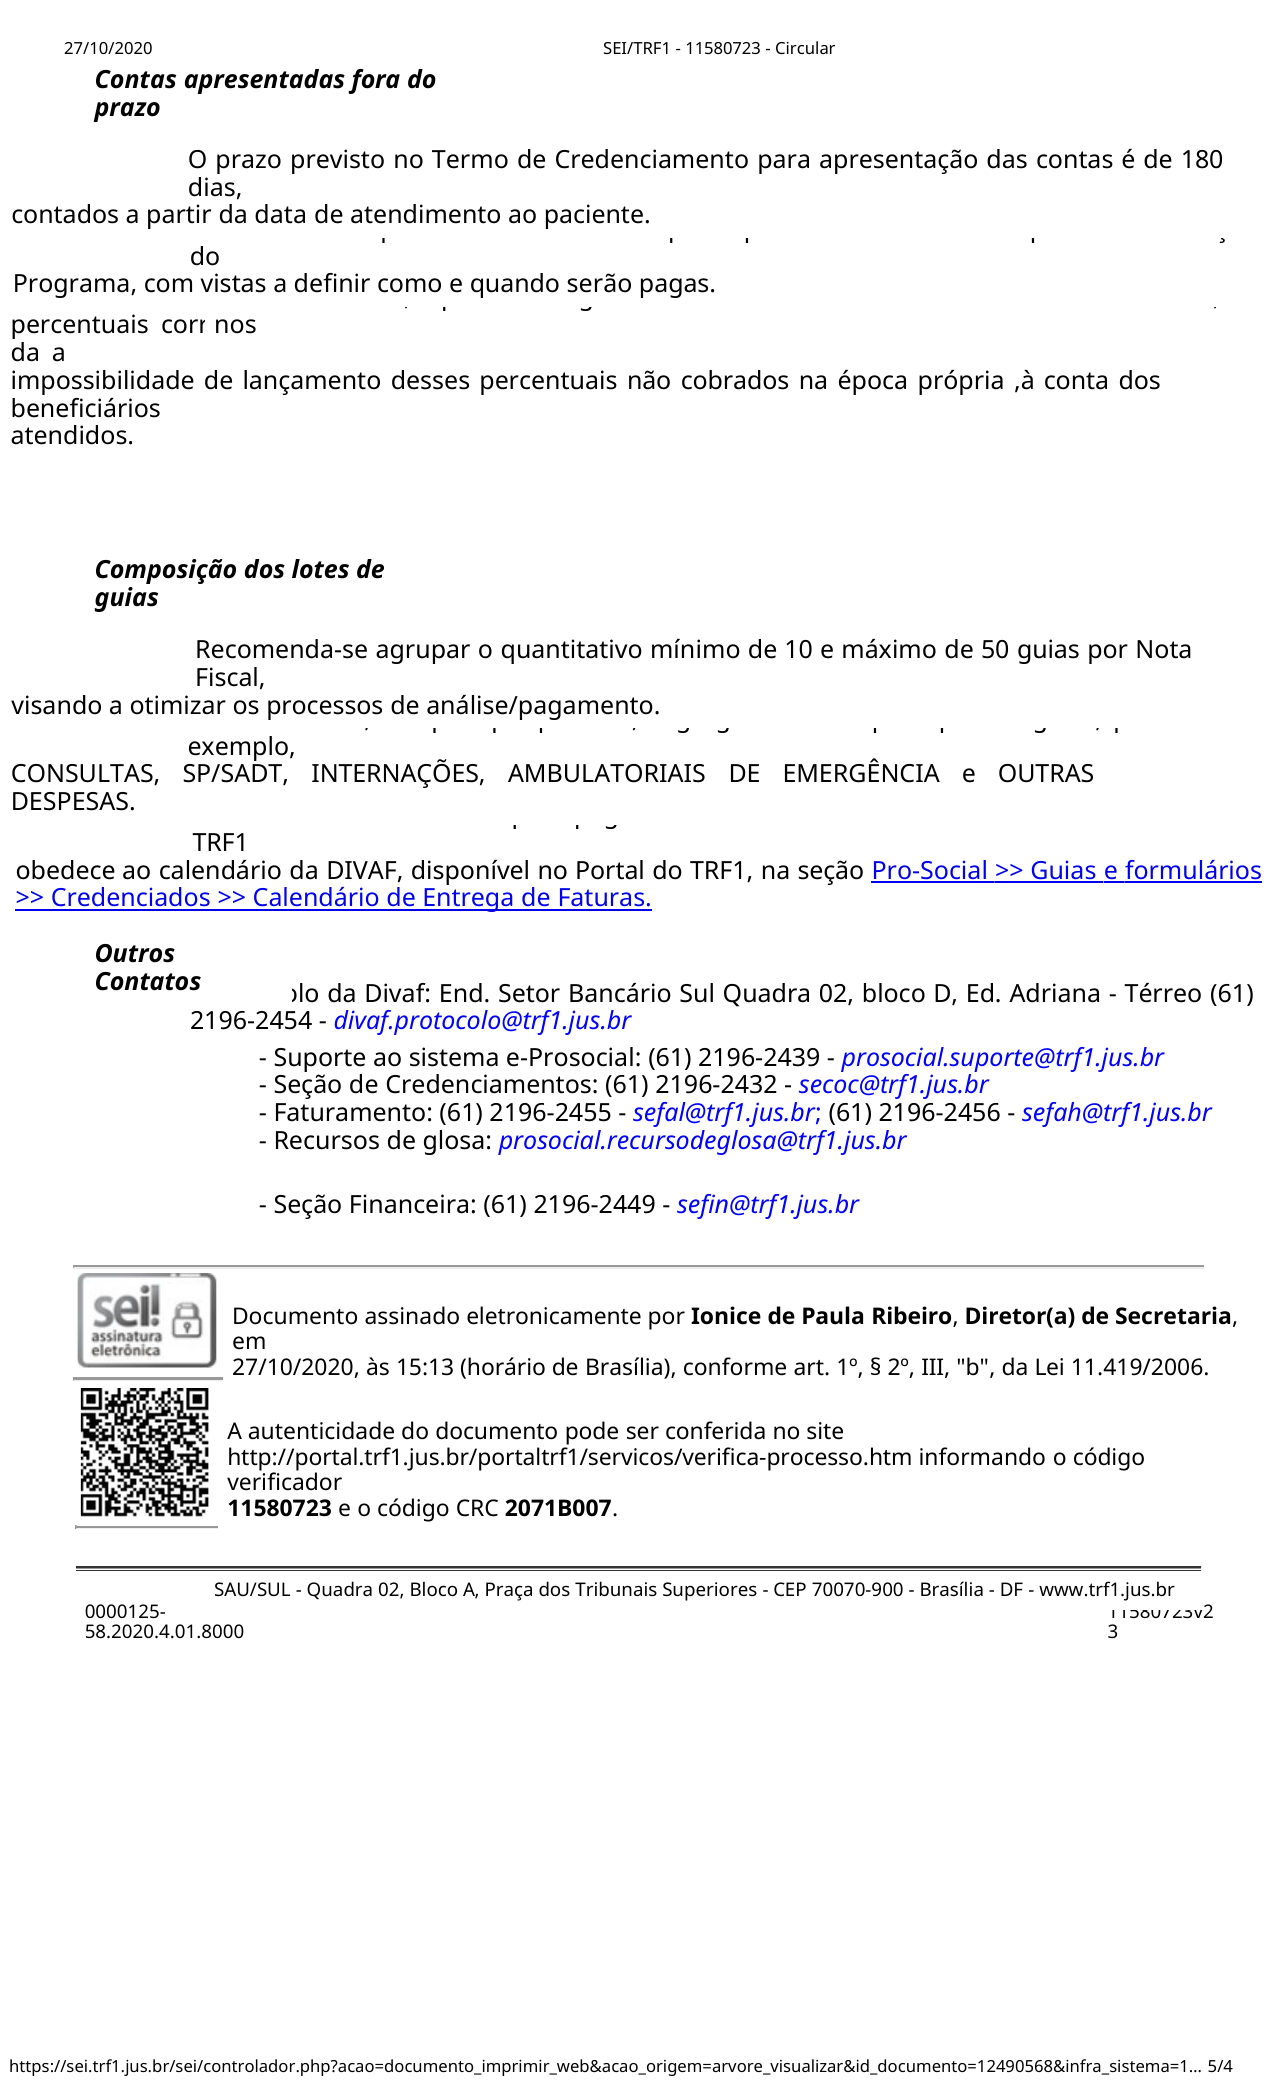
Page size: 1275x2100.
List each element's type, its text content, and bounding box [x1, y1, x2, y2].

text http://portal.trf1.jus.br/portaltrf1/servicos/verifica-processo.htm informando o código verificador [227, 1445, 1224, 1496]
text obedece ao calendário da DIVAF, disponível no Portal do TRF1, na seção Pro-Social >> Guias e formulários [15, 857, 1266, 885]
text SAU/SUL - Quadra 02, Bloco A, Praça dos Tribunais Superiores - CEP 70070-900 - Brasília - DF - www.trf1.jus.br [214, 1580, 1194, 1601]
text 0000125-58.2020.4.01.8000 [84, 1602, 311, 1643]
text 11580723v23 [1107, 1602, 1221, 1643]
picture [72, 1265, 1205, 1269]
text 11580723 e o código CRC 2071B007. [227, 1496, 1224, 1521]
text O recebimento de faturas para pagamento de Prestadores Credenciados na Sede do TRF1 [192, 825, 1266, 857]
picture [76, 1566, 1202, 1571]
text O prazo previsto no Termo de Credenciamento para apresentação das contas é de 180 dias, [188, 146, 1266, 202]
text 27/10/2020, às 15:13 (horário de Brasília), conforme art. 1º, § 2º, III, "b", da Lei 11.419/2006. [232, 1355, 1245, 1380]
picture [80, 1388, 209, 1517]
text atendidos. [10, 423, 1266, 450]
text Outros Contatos [94, 941, 283, 996]
text SEI/TRF1 - 11580723 - Circular [603, 39, 854, 58]
text - Faturamento: (61) 2196-2455 - sefal@trf1.jus.br; (61) 2196-2456 - sefah@trf1.jus.br [259, 1099, 1238, 1127]
text percentuais correspondentes ao custeio de coparticipação, previstos no art. 58 do RGPS, em vista da a [10, 312, 1266, 367]
text Documento assinado eletronicamente por Ionice de Paula Ribeiro, Diretor(a) de Secretaria, em [232, 1304, 1245, 1355]
text https://sei.trf1.jus.br/sei/controlador.php?acao=documento_imprimir_web&acao_origem=arvore_visualizar&id_documento=12490568&infra_sistema=1… 5/4 [9, 2058, 1266, 2077]
text - Seção de Credenciamentos: (61) 2196-2432 - secoc@trf1.jus.br [259, 1072, 1238, 1099]
text As contas não apresentadas fora desse prazo poderão ser analisadas pela administração do [189, 238, 1266, 271]
text visando a otimizar os processos de análise/pagamento. [11, 692, 1266, 720]
picture [74, 1525, 218, 1529]
text contados a partir da data de atendimento ao paciente. [11, 202, 1266, 229]
text impossibilidade de lançamento desses percentuais não cobrados na época própria ,à conta dos beneficiários [10, 367, 1266, 423]
text Composição dos lotes de guias [94, 556, 436, 612]
text - Seção Financeira: (61) 2196-2449 - sefin@trf1.jus.br [259, 1191, 869, 1219]
text Programa, com vistas a definir como e quando serão pagas. [13, 271, 1266, 298]
text Contas apresentadas fora do prazo [94, 67, 487, 122]
text - Recursos de glosa: prosocial.recursodeglosa@trf1.jus.br [259, 1127, 1238, 1155]
text Nesse contexto, aplicar-se-á glosa administrativa sobre o valor da Nota Fiscal, nos [214, 307, 1266, 339]
text DESPESAS. [11, 788, 1266, 816]
text >> Credenciados >> Calendário de Entrega de Faturas. [15, 885, 1266, 912]
text A autenticidade do documento pode ser conferida no site [227, 1419, 1224, 1445]
picture [77, 1273, 217, 1368]
text 2196-2454 - divaf.protocolo@trf1.jus.br [190, 1008, 1266, 1036]
text - Suporte ao sistema e-Prosocial: (61) 2196-2439 - prosocial.suporte@trf1.jus.br [259, 1044, 1238, 1072]
text - Protocolo da Divaf: End. Setor Bancário Sul Quadra 02, bloco D, Ed. Adriana - Térreo (61) [190, 980, 1266, 1008]
text É aconselhável, sempre que possível, segregar os lotes por tipos de guias, por exemplo, [187, 728, 1266, 761]
text Recomenda-se agrupar o quantitativo mínimo de 10 e máximo de 50 guias por Nota Fiscal, [195, 637, 1266, 692]
text CONSULTAS, SP/SADT, INTERNAÇÕES, AMBULATORIAIS DE EMERGÊNCIA e OUTRAS [11, 761, 1266, 788]
text 27/10/2020 [64, 39, 155, 58]
picture [72, 1377, 223, 1381]
